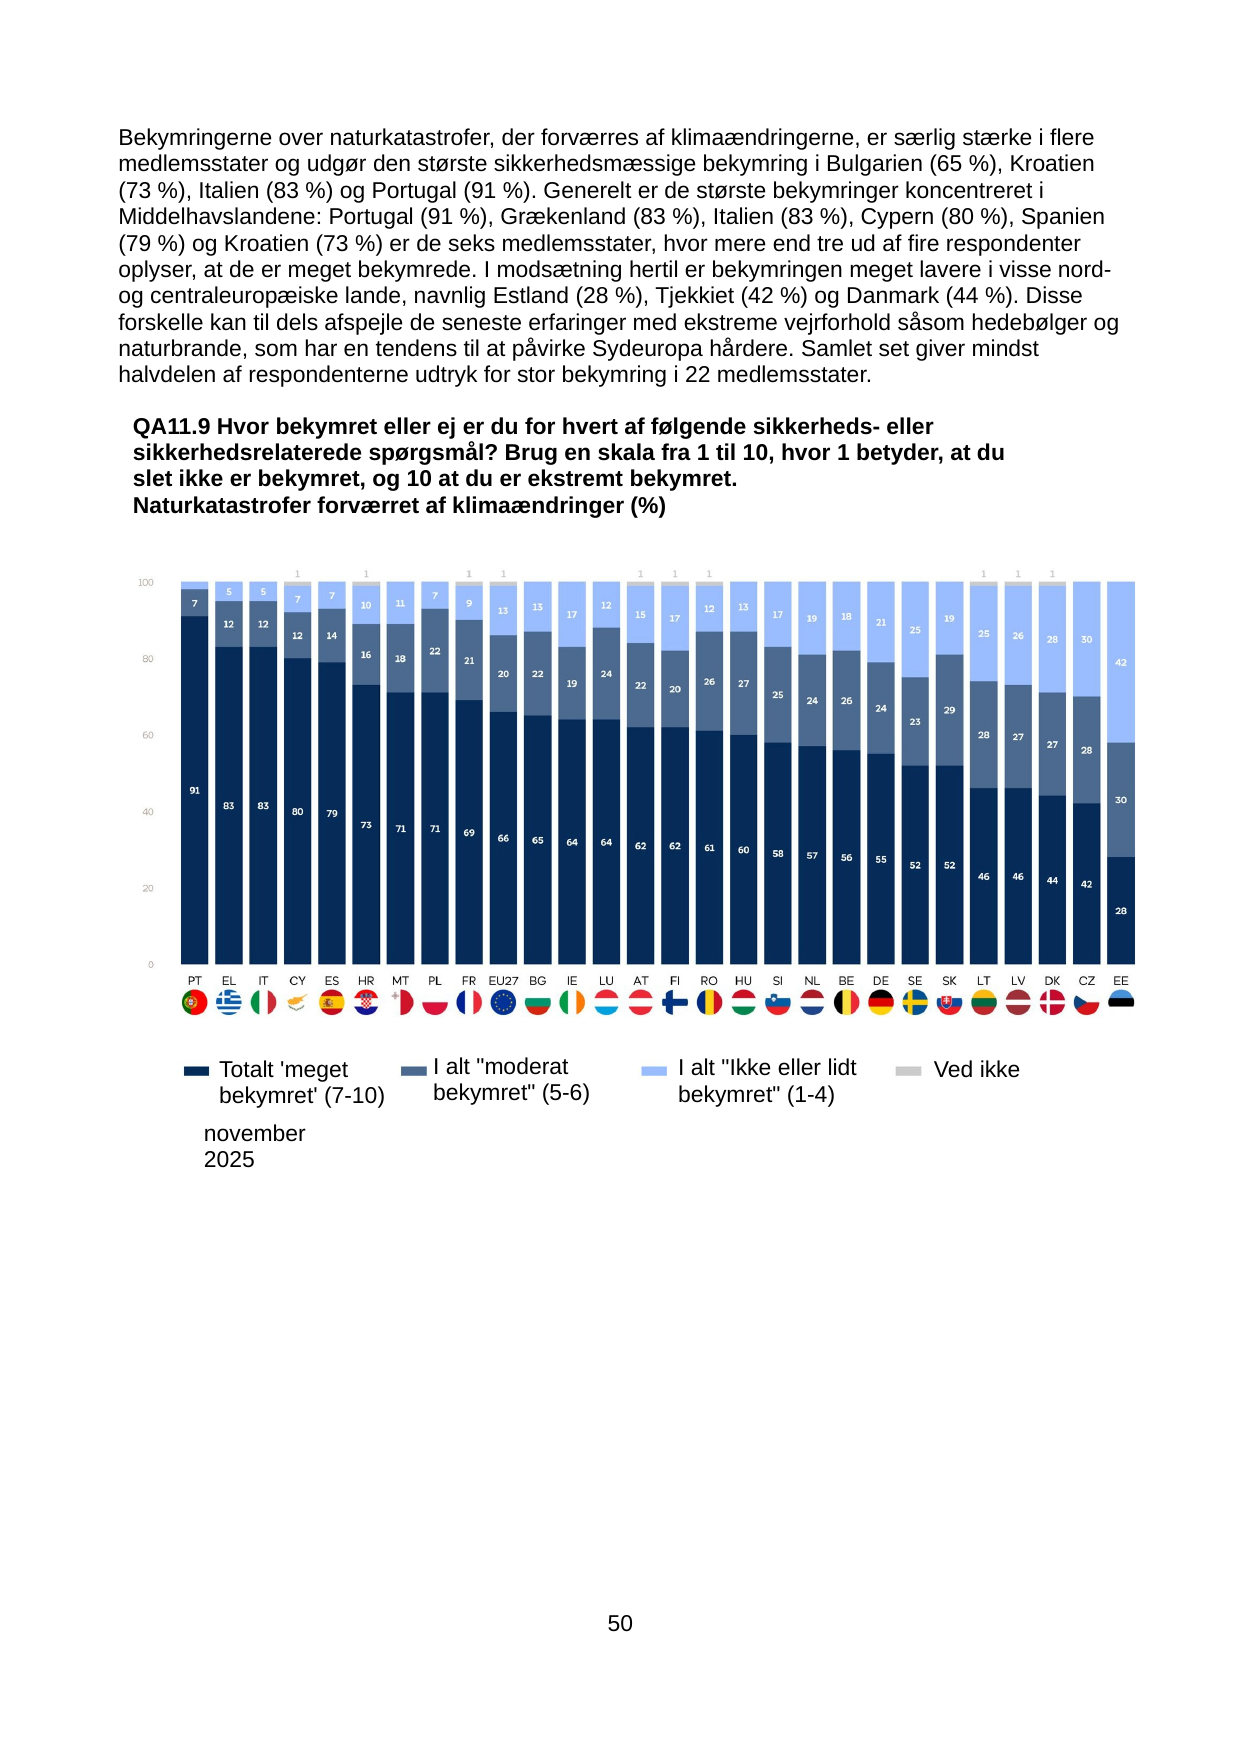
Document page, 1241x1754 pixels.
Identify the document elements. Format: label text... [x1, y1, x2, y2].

picture [129, 559, 1141, 1018]
picture [319, 1066, 325, 1076]
picture [176, 1057, 926, 1079]
text Bekymringerne over naturkatastrofer, der forværres af klimaændringerne, er særlig stærke i flere medlemsstater og udgør den største sikkerhedsmæssige bekymring i Bulgarien (65 %), Kroatien (73 %), Italien (83 %) og Portugal (91 %). Generelt er de største bekymringer koncentreret i Middelhavslandene: Portugal (91 %), Grækenland (83 %), Italien (83 %), Cypern (80 %), Spanien (79 %) og Kroatien (73 %) er de seks medlemsstater, hvor mere end tre ud af fire respondenter oplyser, at de er meget bekymrede. I modsætning hertil er bekymringen meget lavere i visse nord- og centraleuropæiske lande, navnlig Estland (28 %), Tjekkiet (42 %) og Danmark (44 %). Disse forskelle kan til dels afspejle de seneste erfaringer med ekstreme vejrforhold såsom hedebølger og naturbrande, som har en tendens til at påvirke Sydeuropa hårdere. Samlet set giver mindst halvdelen af respondenterne udtryk for stor bekymring i 22 medlemsstater. [118, 124, 1122, 388]
